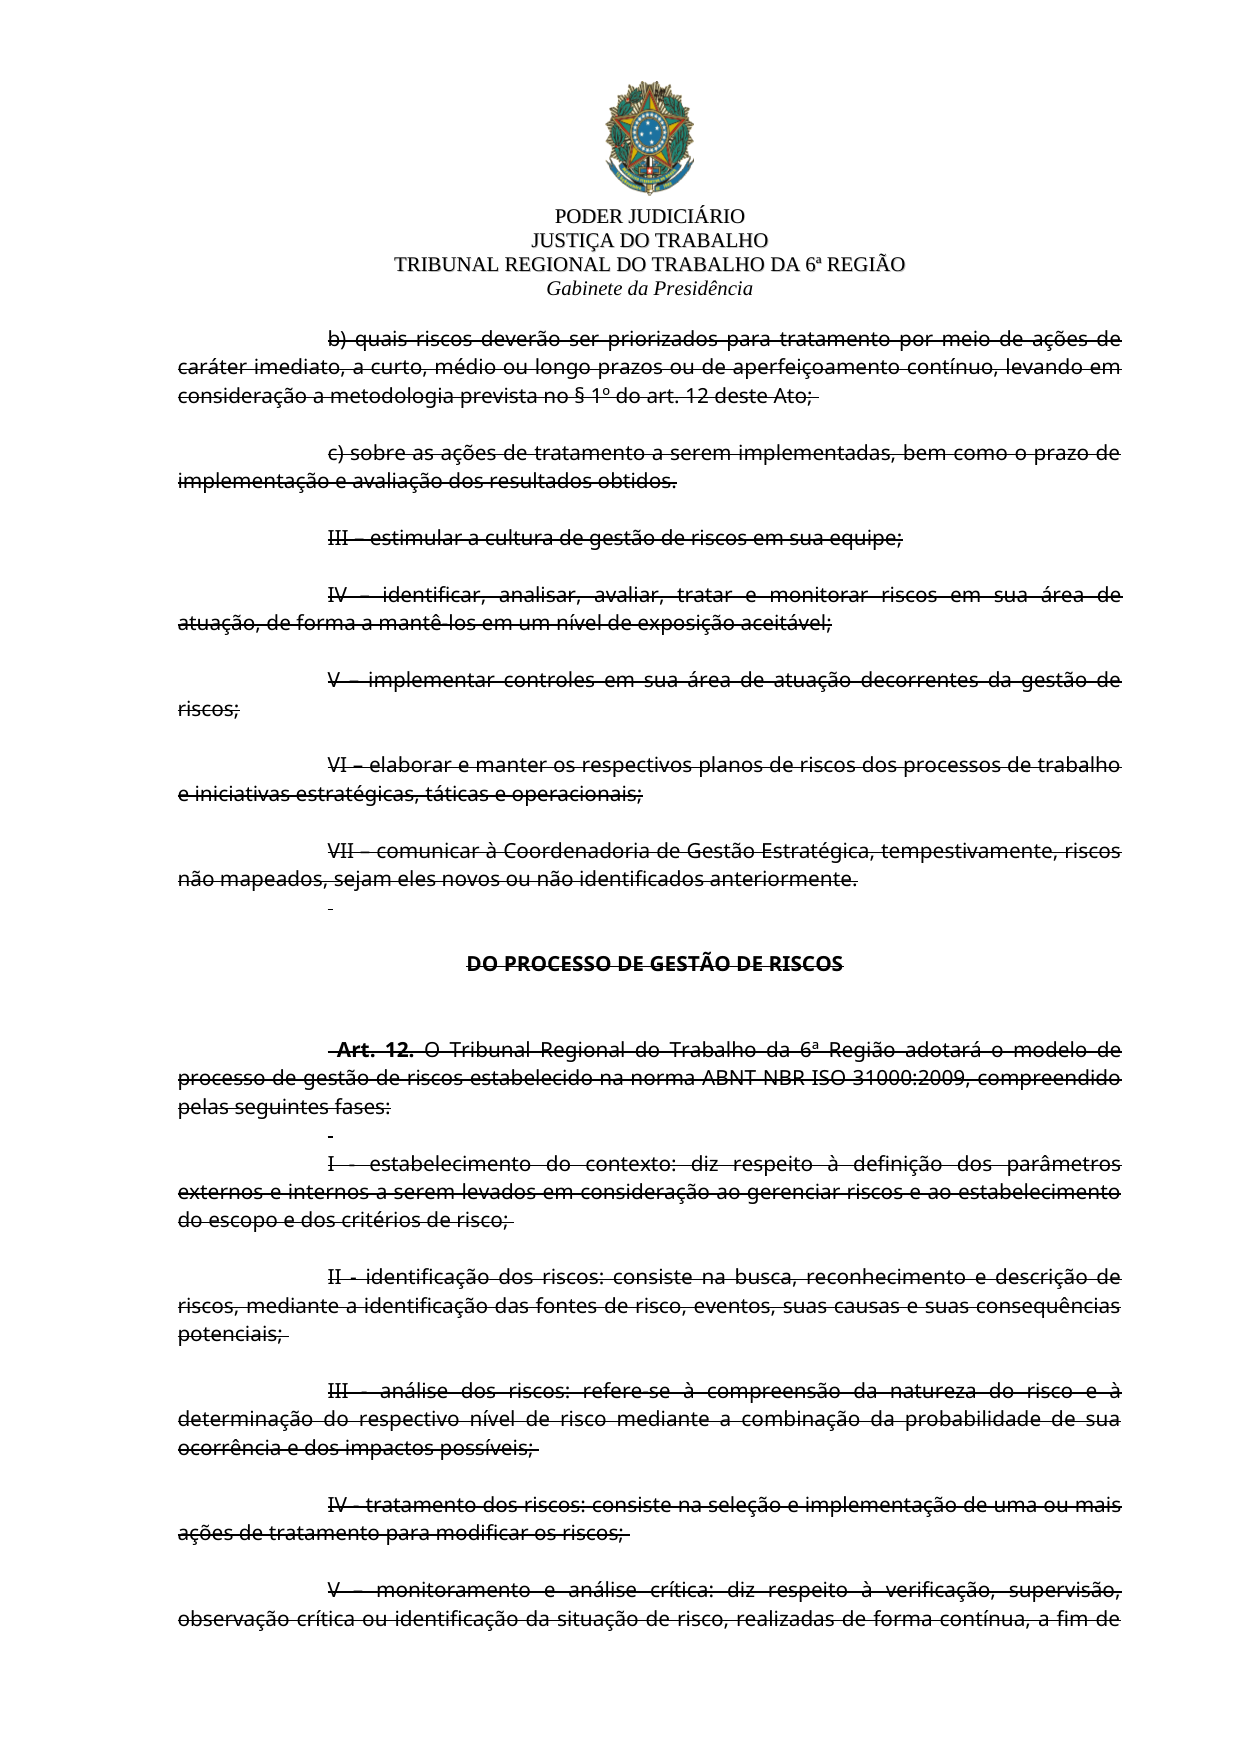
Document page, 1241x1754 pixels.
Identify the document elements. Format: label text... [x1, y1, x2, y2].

text DO PROCESSO DE GESTÃO DE RISCOS [177, 949, 1132, 978]
text c) sobre as ações de tratamento a serem implementadas, bem como o prazo de implementação e avaliação dos resultados obtidos. [177, 438, 1122, 494]
text b) quais riscos deverão ser priorizados para tratamento por meio de ações de caráter imediato, a curto, médio ou longo prazos ou de aperfeiçoamento contínuo, levando em consideração a metodologia prevista no § 1º do art. 12 deste Ato; [177, 324, 1122, 369]
text III - análise dos riscos: refere-se à compreensão da natureza do risco e à determinação do respectivo nível de risco mediante a combinação da probabilidade de sua ocorrência e dos impactos possíveis; [177, 1376, 1122, 1461]
picture [605, 81, 694, 196]
text III – estimular a cultura de gestão de riscos em sua equipe; [177, 523, 1122, 551]
text VII – comunicar à Coordenadoria de Gestão Estratégica, tempestivamente, riscos não mapeados, sejam eles novos ou não identificados anteriormente. [177, 836, 1122, 893]
text VI – elaborar e manter os respectivos planos de riscos dos processos de trabalho e iniciativas estratégicas, táticas e operacionais; [177, 751, 1122, 807]
text Art. 12. O Tribunal Regional do Trabalho da 6ª Região adotará o modelo de processo de gestão de riscos estabelecido na norma ABNT NBR ISO 31000:2009, compreendido pelas seguintes fases: [177, 1080, 1122, 1120]
text V – monitoramento e análise crítica: diz respeito à verificação, supervisão, observação crítica ou identificação da situação de risco, realizadas de forma contínua, a fim de [177, 1575, 1122, 1632]
text IV – identificar, analisar, avaliar, tratar e monitorar riscos em sua área de atuação, de forma a mantê-los em um nível de exposição aceitável; [177, 580, 1122, 637]
text V – implementar controles em sua área de atuação decorrentes da gestão de riscos; [177, 665, 1122, 722]
text b) quais riscos deverão ser priorizados para tratamento por meio de ações de caráter imediato, a curto, médio ou longo prazos ou de aperfeiçoamento contínuo, levando em consideração a metodologia prevista no § 1º do art. 12 deste Ato; [177, 370, 1122, 409]
text II - identificação dos riscos: consiste na busca, reconhecimento e descrição de riscos, mediante a identificação das fontes de risco, eventos, suas causas e suas consequências potenciais; [177, 1262, 1122, 1348]
text IV - tratamento dos riscos: consiste na seleção e implementação de uma ou mais ações de tratamento para modificar os riscos; [177, 1490, 1122, 1547]
text Art. 12. O Tribunal Regional do Trabalho da 6ª Região adotará o modelo de processo de gestão de riscos estabelecido na norma ABNT NBR ISO 31000:2009, compreendido pelas seguintes fases: [177, 1035, 1122, 1079]
text I - estabelecimento do contexto: diz respeito à definição dos parâmetros externos e internos a serem levados em consideração ao gerenciar riscos e ao estabelecimento do escopo e dos critérios de risco; [177, 1149, 1122, 1234]
